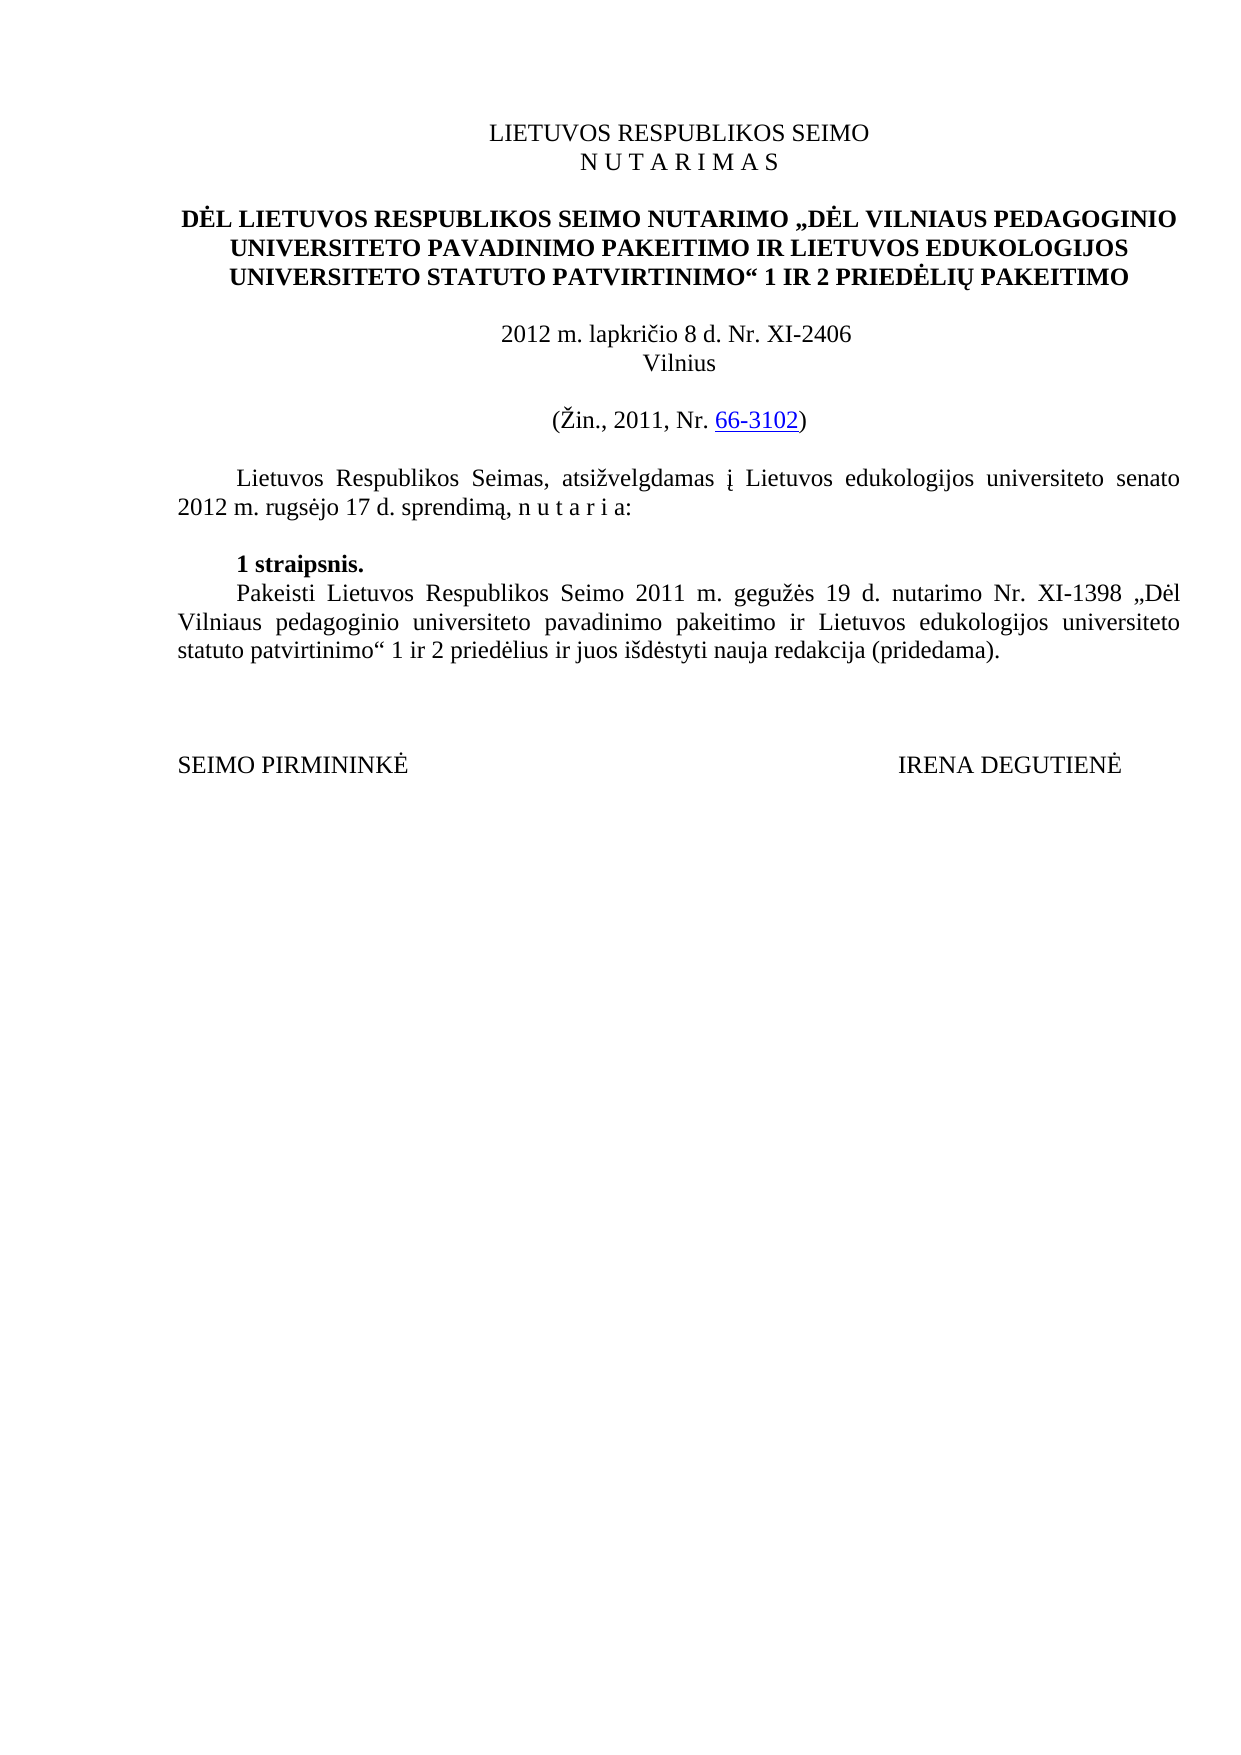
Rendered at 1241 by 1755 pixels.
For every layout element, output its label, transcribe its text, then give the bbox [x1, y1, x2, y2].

text DĖL LIETUVOS RESPUBLIKOS SEIMO NUTARIMO „DĖL VILNIAUS PEDAGOGINIO UNIVERSITETO PAVADINIMO PAKEITIMO IR LIETUVOS EDUKOLOGIJOS UNIVERSITETO STATUTO PATVIRTINIMO“ 1 IR 2 PRIEDĖLIŲ PAKEITIMO [177, 204, 1181, 291]
text Pakeisti Lietuvos Respublikos Seimo 2011 m. gegužės 19 d. nutarimo Nr. XI-1398 „Dėl Vilniaus pedagoginio universiteto pavadinimo pakeitimo ir Lietuvos edukologijos universiteto statuto patvirtinimo“ 1 ir 2 priedėlius ir juos išdėstyti nauja redakcija (pridedama). [177, 578, 1181, 664]
text LIETUVOS RESPUBLIKOS SEIMO [177, 118, 1181, 147]
text 2012 m. lapkričio 8 d. Nr. XI-2406 [177, 319, 1181, 348]
text SEIMO PIRMININKĖ IRENA DEGUTIENĖ [177, 751, 1181, 779]
text (Žin., 2011, Nr. 66-3102) [177, 406, 1181, 434]
text Lietuvos Respublikos Seimas, atsižvelgdamas į Lietuvos edukologijos universiteto senato 2012 m. rugsėjo 17 d. sprendimą, n u t a r i a: [177, 463, 1181, 521]
text Vilnius [177, 348, 1181, 377]
text 1 straipsnis. [177, 549, 1181, 578]
text N U T A R I M A S [177, 147, 1181, 176]
